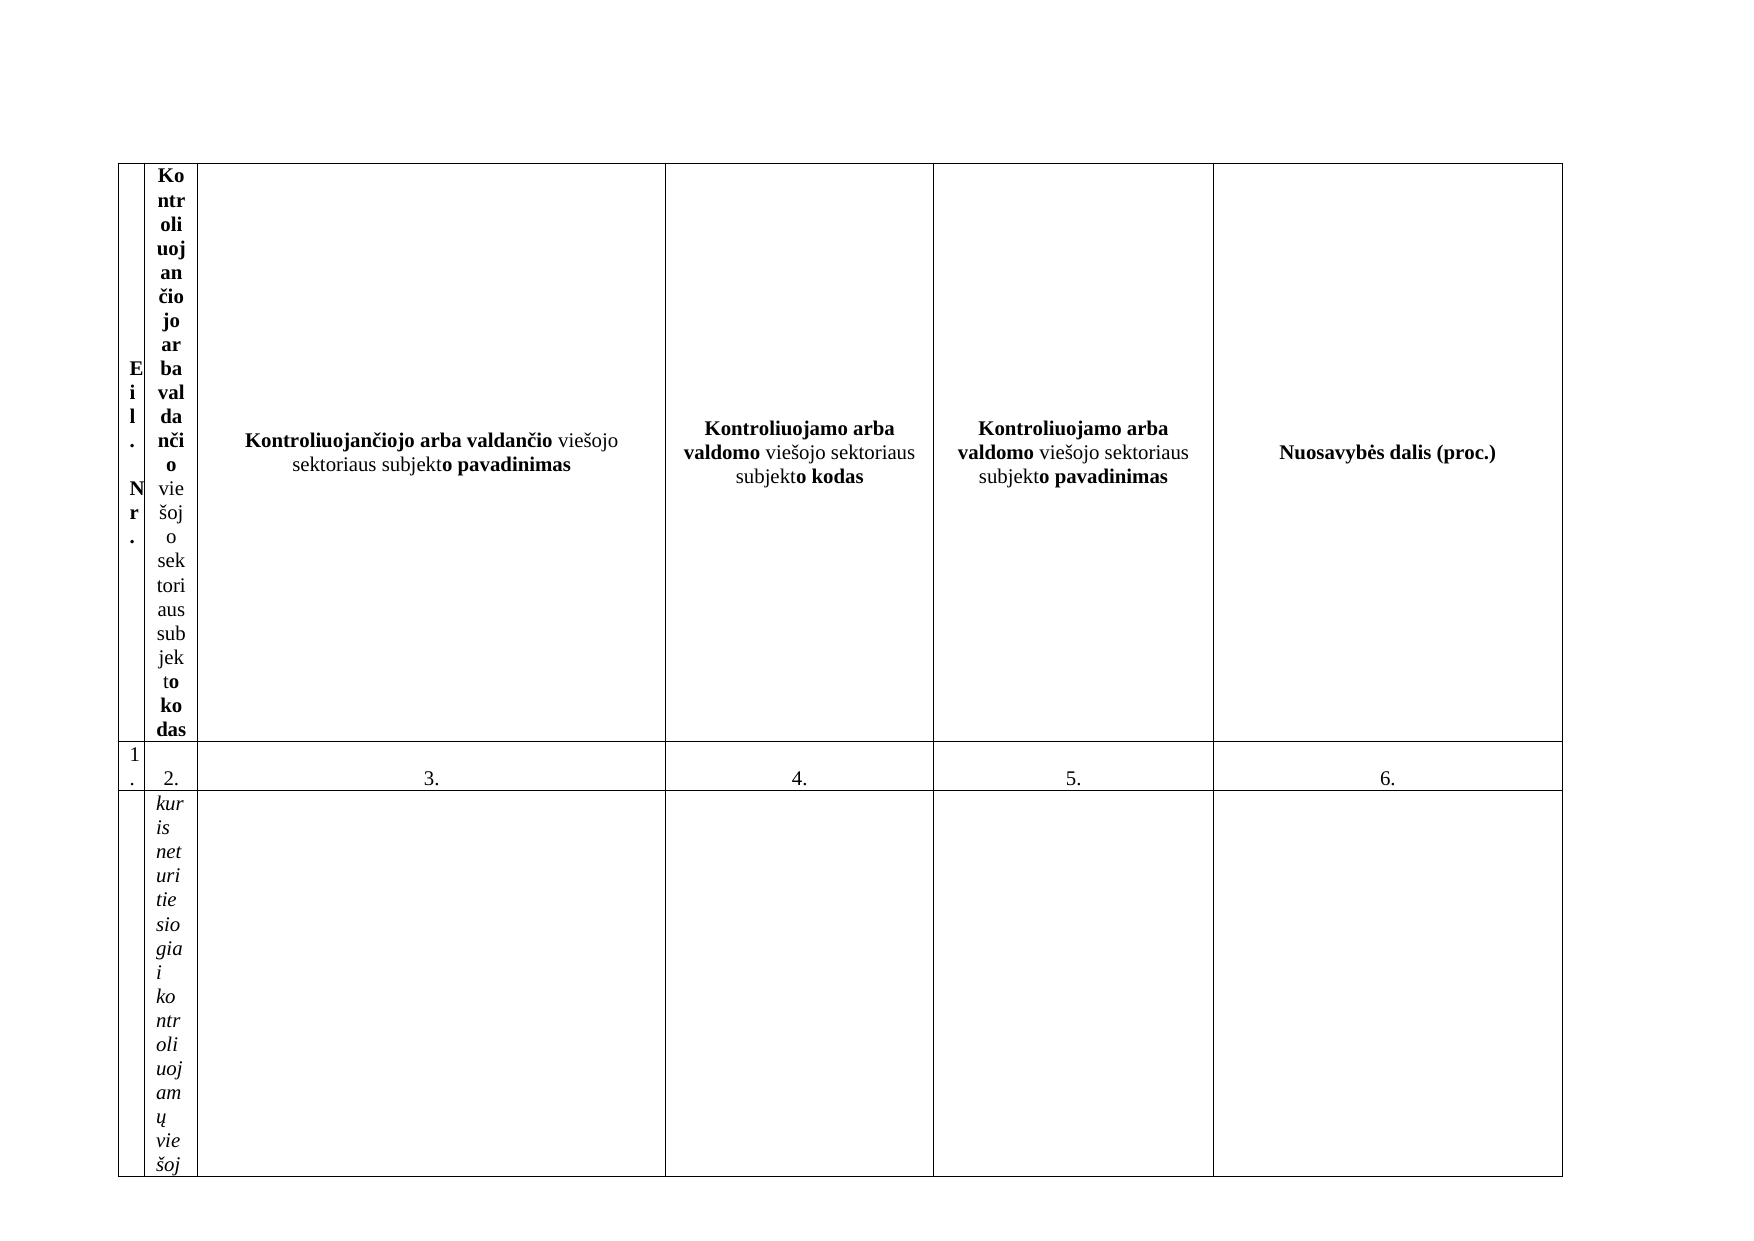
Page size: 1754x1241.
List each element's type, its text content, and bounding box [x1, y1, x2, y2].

table_header Kontroliuojamo arba valdomo viešojo sektoriaus subjekto pavadinimas [934, 164, 1213, 741]
table_cell [198, 791, 665, 1176]
table_cell 6. [1214, 742, 1562, 790]
table_cell [119, 791, 144, 1176]
table_cell 1. [119, 742, 144, 790]
table_cell kuris neturi tiesiogiai kontroliuojamų viešoj [145, 791, 197, 1176]
table_header Kontroliuojančiojo arba valdančio viešojo sektoriaus subjekto kodas [145, 164, 197, 741]
table_cell 2. [145, 742, 197, 790]
table_cell 5. [934, 742, 1213, 790]
table_header Nuosavybės dalis (proc.) [1214, 164, 1562, 741]
table_header Eil. Nr. [119, 164, 144, 741]
table_cell [1214, 791, 1562, 1176]
table_cell 4. [666, 742, 933, 790]
table_cell [934, 791, 1213, 1176]
table_cell [666, 791, 933, 1176]
table_header Kontroliuojančiojo arba valdančio viešojo sektoriaus subjekto pavadinimas [198, 164, 665, 741]
table_header Kontroliuojamo arba valdomo viešojo sektoriaus subjekto kodas [666, 164, 933, 741]
table_cell 3. [198, 742, 665, 790]
